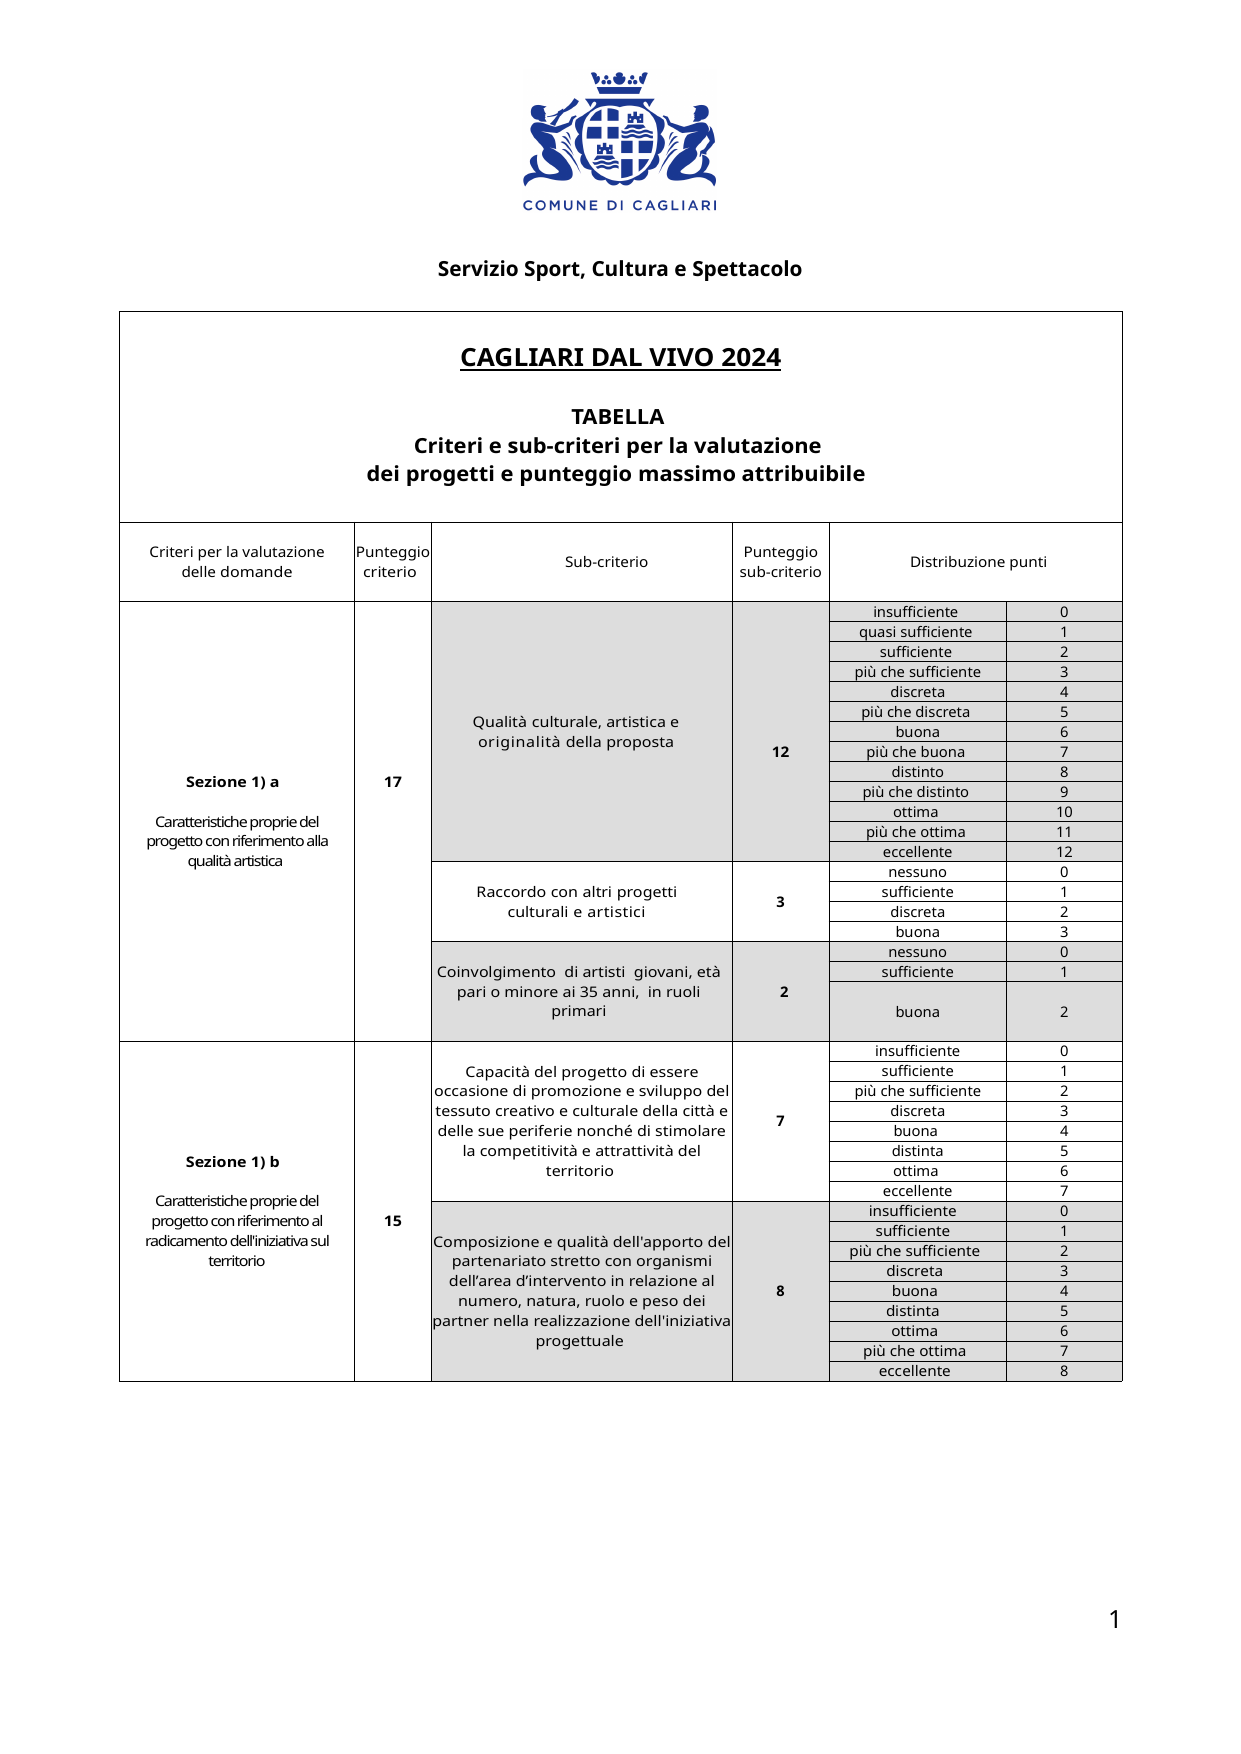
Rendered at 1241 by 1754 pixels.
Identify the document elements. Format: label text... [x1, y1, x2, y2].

table_cell sufficiente [830, 1062, 1006, 1081]
table_cell 0 [1007, 1202, 1122, 1221]
table_cell sufficiente [830, 962, 1006, 981]
table_cell Criteri per la valutazione delle domande [120, 523, 354, 601]
table_cell più che sufficiente [830, 1242, 1006, 1261]
table_cell eccellente [830, 842, 1006, 861]
table_cell 10 [1007, 802, 1122, 821]
table_header 0 [1007, 602, 1122, 621]
table_cell 3 [1007, 922, 1122, 941]
table_cell distinta [830, 1142, 1006, 1161]
table_cell 2 [1007, 982, 1122, 1041]
table_header CAGLIARI DAL VIVO 2024 TABELLA Criteri e sub-criteri per la valutazione dei progetti e punteggio massimo attribuibile [120, 312, 1122, 522]
table_cell 5 [1007, 702, 1122, 721]
table_cell 2 [1007, 642, 1122, 661]
table_cell 8 [1007, 762, 1122, 781]
table_cell sufficiente [830, 1222, 1006, 1241]
table_cell buona [830, 1122, 1006, 1141]
table_cell Sezione 1) b Caratteristiche proprie del progetto con riferimento al radicamento dell'iniziativa sul territorio [120, 1042, 354, 1381]
table_cell discreta [830, 1102, 1006, 1121]
table_cell 1 [1007, 882, 1122, 901]
table_cell nessuno [830, 942, 1006, 961]
table_cell buona [830, 982, 1006, 1041]
table_cell 1 [1007, 622, 1122, 641]
table_cell Punteggio criterio [355, 523, 431, 601]
table_cell Capacità del progetto di essere occasione di promozione e sviluppo del tessuto creativo e culturale della città e delle sue periferie nonché di stimolare la competitività e attrattività del territorio [432, 1042, 732, 1201]
table_cell più che ottima [830, 1342, 1006, 1361]
table_cell 0 [1007, 1042, 1122, 1061]
table_header insufficiente [830, 602, 1006, 621]
table_cell eccellente [830, 1182, 1006, 1201]
table_cell quasi sufficiente [830, 622, 1006, 641]
table_cell Punteggio sub-criterio [733, 523, 829, 601]
table_cell 3 [1007, 1262, 1122, 1281]
table_header 12 [733, 602, 829, 861]
table_cell 6 [1007, 1162, 1122, 1181]
table_cell più che discreta [830, 702, 1006, 721]
table_cell 4 [1007, 1282, 1122, 1301]
table_cell ottima [830, 1322, 1006, 1341]
table_cell 3 [1007, 662, 1122, 681]
table_cell 7 [1007, 742, 1122, 761]
table_header Qualità culturale, artistica e originalità della proposta [432, 602, 732, 861]
table_cell 7 [1007, 1342, 1122, 1361]
table_cell 2 [1007, 1242, 1122, 1261]
table_cell 1 [1007, 962, 1122, 981]
table_cell Raccordo con altri progetti culturali e artistici [432, 862, 732, 941]
table_cell ottima [830, 1162, 1006, 1181]
table_cell sufficiente [830, 882, 1006, 901]
table_cell distinta [830, 1302, 1006, 1321]
table_cell discreta [830, 902, 1006, 921]
table_cell sufficiente [830, 642, 1006, 661]
table_cell Coinvolgimento di artisti giovani, età pari o minore ai 35 anni, in ruoli primari [432, 942, 732, 1041]
table_cell distinto [830, 762, 1006, 781]
table_cell ottima [830, 802, 1006, 821]
subtitle Servizio Sport, Cultura e Spettacolo [118, 254, 1122, 283]
table_cell 2 [1007, 902, 1122, 921]
table_cell 5 [1007, 1142, 1122, 1161]
table_cell 11 [1007, 822, 1122, 841]
table_cell Sub-criterio [432, 523, 732, 601]
table_cell 12 [1007, 842, 1122, 861]
table_cell 8 [1007, 1362, 1122, 1381]
table_cell discreta [830, 1262, 1006, 1281]
table_cell 8 [733, 1202, 829, 1381]
table_cell 6 [1007, 1322, 1122, 1341]
table_cell più che buona [830, 742, 1006, 761]
table_header Sezione 1) a Caratteristiche proprie del progetto con riferimento alla qualità artistica [120, 602, 354, 1041]
table_cell nessuno [830, 862, 1006, 881]
table_cell 2 [733, 942, 829, 1041]
picture [522, 69, 718, 213]
table_cell 0 [1007, 942, 1122, 961]
table_cell 4 [1007, 682, 1122, 701]
table_cell 7 [1007, 1182, 1122, 1201]
table_cell più che sufficiente [830, 1082, 1006, 1101]
table_cell 15 [355, 1042, 431, 1381]
table_cell discreta [830, 682, 1006, 701]
table_cell Composizione e qualità dell'apporto del partenariato stretto con organismi dell’area d’intervento in relazione al numero, natura, ruolo e peso dei partner nella realizzazione dell'iniziativa progettuale [432, 1202, 732, 1381]
table_header 17 [355, 602, 431, 1041]
table_cell Distribuzione punti [830, 523, 1122, 601]
table_cell 5 [1007, 1302, 1122, 1321]
table_cell 1 [1007, 1062, 1122, 1081]
table_cell 1 [1007, 1222, 1122, 1241]
table_cell 0 [1007, 862, 1122, 881]
table_cell 9 [1007, 782, 1122, 801]
table_cell 7 [733, 1042, 829, 1201]
table_cell insufficiente [830, 1042, 1006, 1061]
table_cell più che distinto [830, 782, 1006, 801]
table_cell buona [830, 922, 1006, 941]
table_cell 4 [1007, 1122, 1122, 1141]
table_cell 3 [733, 862, 829, 941]
table_cell buona [830, 722, 1006, 741]
table_cell più che ottima [830, 822, 1006, 841]
table_cell 6 [1007, 722, 1122, 741]
table_cell più che sufficiente [830, 662, 1006, 681]
table_cell eccellente [830, 1362, 1006, 1381]
table_cell buona [830, 1282, 1006, 1301]
table_cell 2 [1007, 1082, 1122, 1101]
table_cell 3 [1007, 1102, 1122, 1121]
table_cell insufficiente [830, 1202, 1006, 1221]
